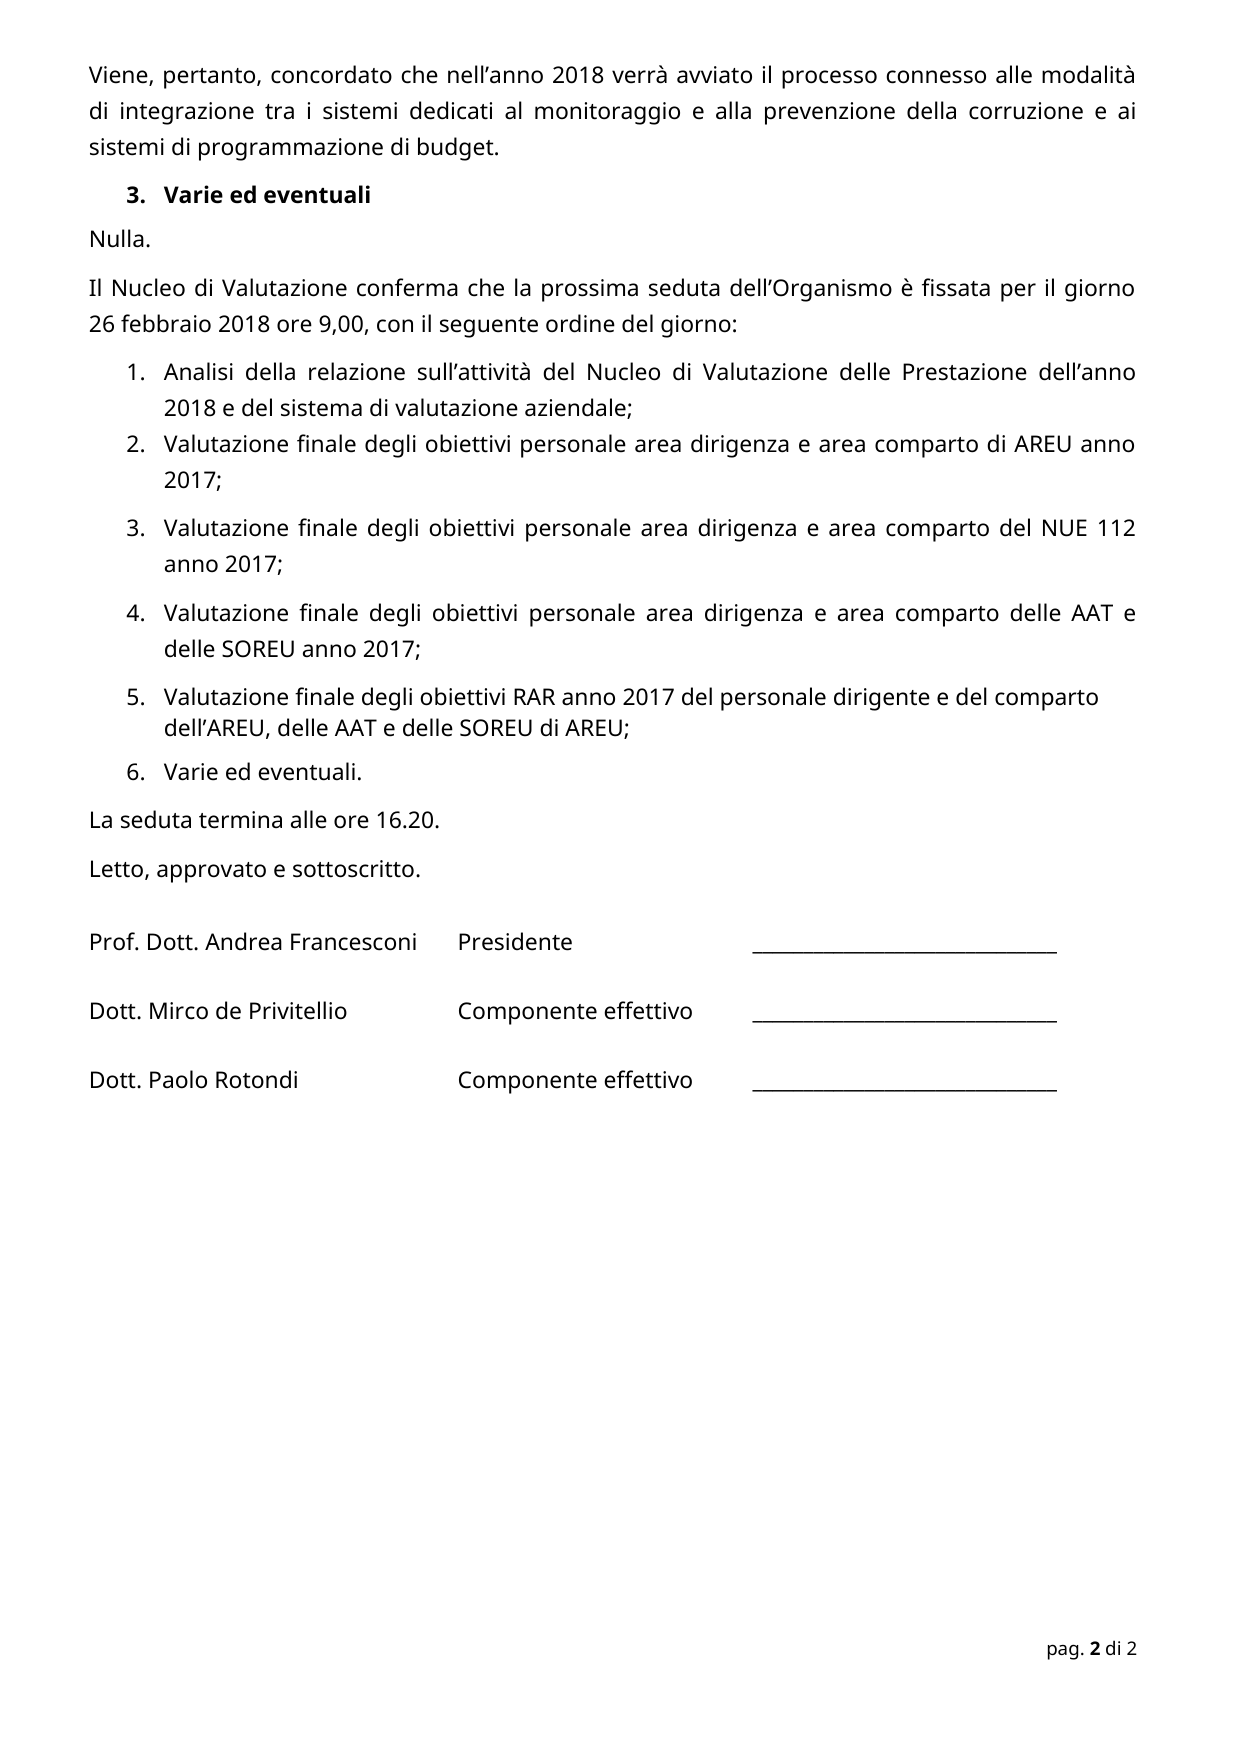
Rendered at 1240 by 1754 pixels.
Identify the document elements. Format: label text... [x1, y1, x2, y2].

list Valutazione finale degli obiettivi RAR anno 2017 del personale dirigente e del comparto dell’AREU, delle AAT e delle SOREU di AREU; [126, 681, 1137, 743]
text Dott. Paolo Rotondi Componente effettivo ______________________________ [89, 1064, 1137, 1095]
list Varie ed eventuali. [126, 756, 1137, 787]
list Varie ed eventuali [126, 179, 1137, 211]
list Analisi della relazione sull’attività del Nucleo di Valutazione delle Prestazione dell’anno 2018 e del sistema di valutazione aziendale; [126, 356, 1137, 423]
list Valutazione finale degli obiettivi personale area dirigenza e area comparto di AREU anno 2017; [126, 428, 1137, 495]
text La seduta termina alle ore 16.20. [89, 804, 1137, 836]
text Il Nucleo di Valutazione conferma che la prossima seduta dell’Organismo è fissata per il giorno 26 febbraio 2018 ore 9,00, con il seguente ordine del giorno: [89, 272, 1137, 339]
list Valutazione finale degli obiettivi personale area dirigenza e area comparto delle AAT e delle SOREU anno 2017; [126, 597, 1137, 664]
list Valutazione finale degli obiettivi personale area dirigenza e area comparto del NUE 112 anno 2017; [126, 512, 1137, 579]
text Viene, pertanto, concordato che nell’anno 2018 verrà avviato il processo connesso alle modalità di integrazione tra i sistemi dedicati al monitoraggio e alla prevenzione della corruzione e ai sistemi di programmazione di budget. [89, 59, 1137, 162]
text Letto, approvato e sottoscritto. [89, 853, 1137, 884]
text Nulla. [89, 223, 1137, 254]
text Dott. Mirco de Privitellio Componente effettivo ______________________________ [89, 995, 1137, 1026]
text Prof. Dott. Andrea Francesconi Presidente ______________________________ [89, 926, 1137, 957]
